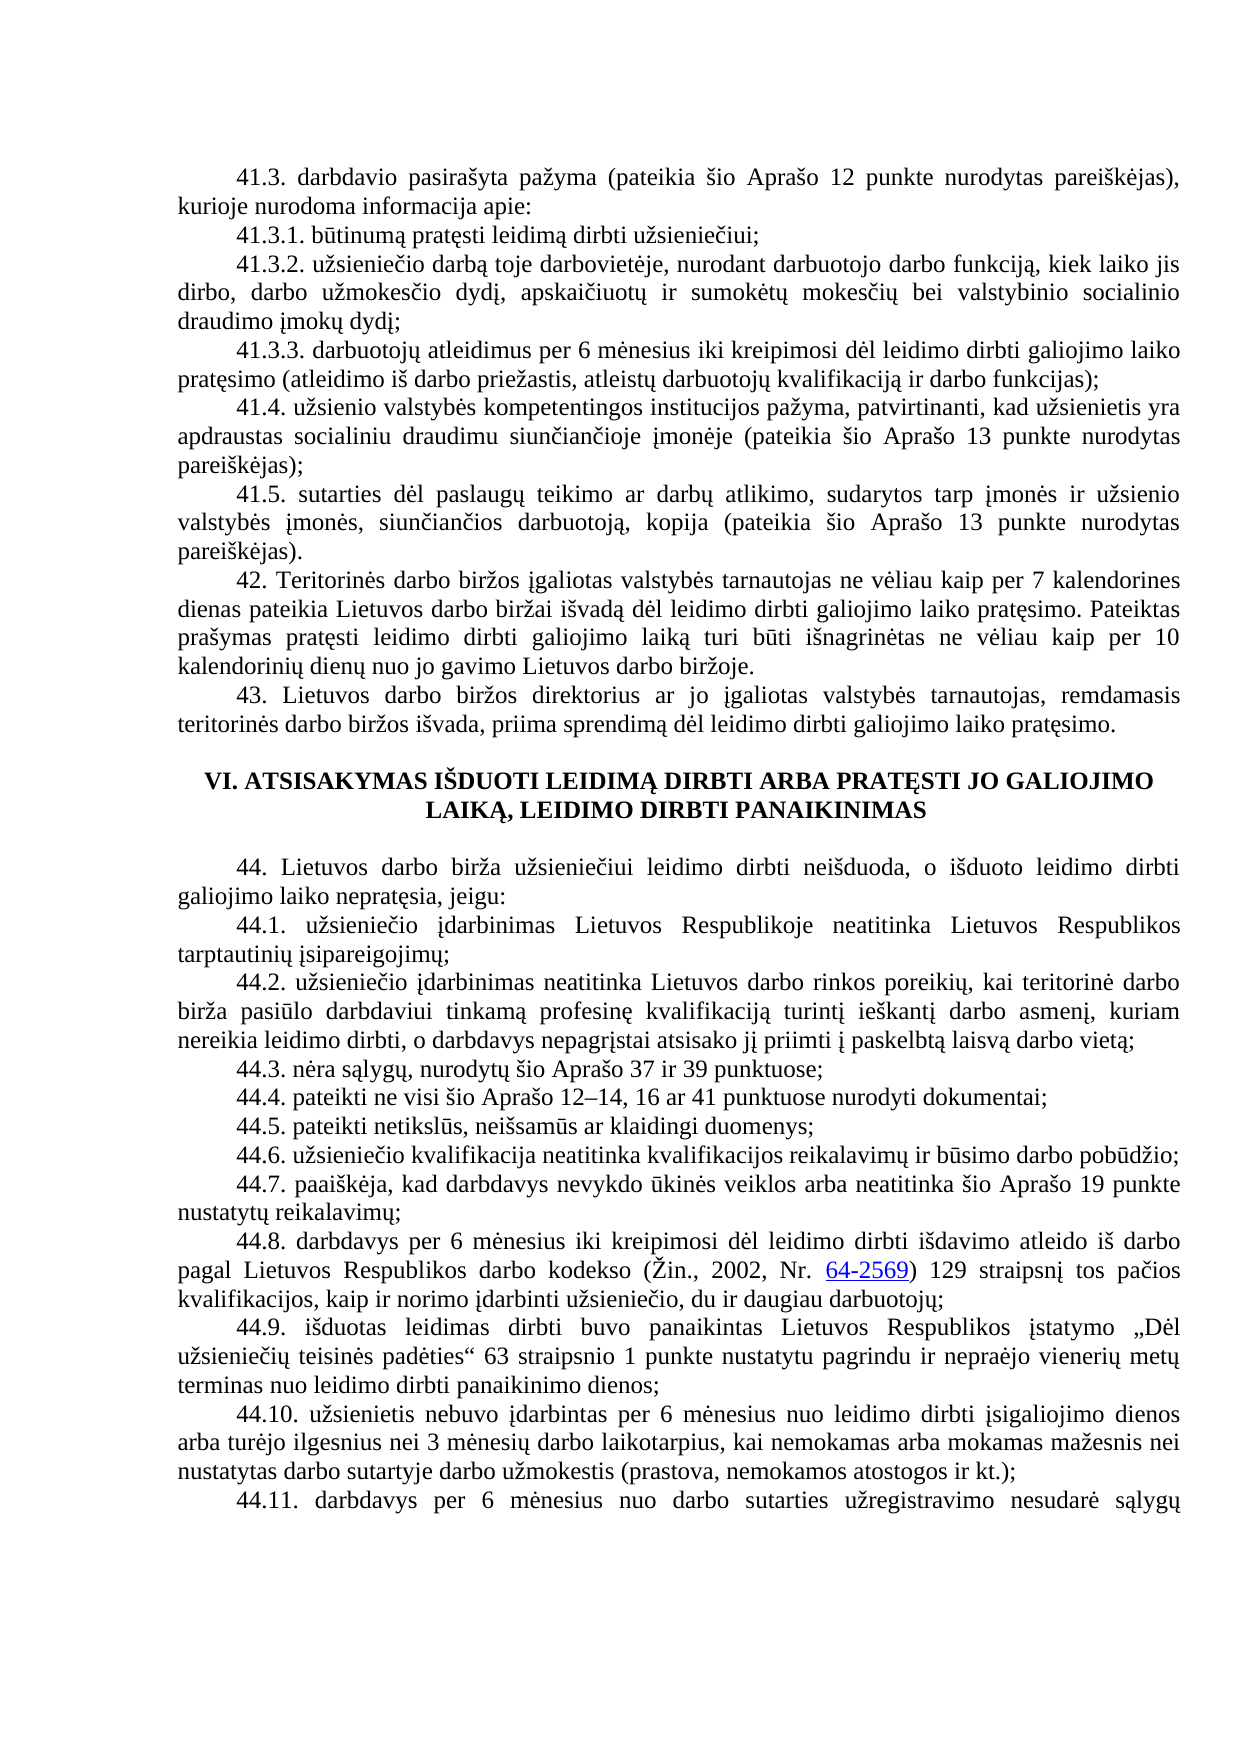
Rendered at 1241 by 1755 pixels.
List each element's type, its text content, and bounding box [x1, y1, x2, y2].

text 41.3. darbdavio pasirašyta pažyma (pateikia šio Aprašo 12 punkte nurodytas pareiškėjas), kurioje nurodoma informacija apie: [177, 162, 1181, 220]
text 44.5. pateikti netikslūs, neišsamūs ar klaidingi duomenys; [177, 1111, 1181, 1140]
text 44.2. užsieniečio įdarbinimas neatitinka Lietuvos darbo rinkos poreikių, kai teritorinė darbo birža pasiūlo darbdaviui tinkamą profesinę kvalifikaciją turintį ieškantį darbo asmenį, kuriam nereikia leidimo dirbti, o darbdavys nepagrįstai atsisako jį priimti į paskelbtą laisvą darbo vietą; [177, 967, 1181, 1054]
text 44.8. darbdavys per 6 mėnesius iki kreipimosi dėl leidimo dirbti išdavimo atleido iš darbo pagal Lietuvos Respublikos darbo kodekso (Žin., 2002, Nr. 64-2569) 129 straipsnį tos pačios kvalifikacijos, kaip ir norimo įdarbinti užsieniečio, du ir daugiau darbuotojų; [177, 1226, 1181, 1312]
text 41.5. sutarties dėl paslaugų teikimo ar darbų atlikimo, sudarytos tarp įmonės ir užsienio valstybės įmonės, siunčiančios darbuotoją, kopija (pateikia šio Aprašo 13 punkte nurodytas pareiškėjas). [177, 479, 1181, 565]
text 44.9. išduotas leidimas dirbti buvo panaikintas Lietuvos Respublikos įstatymo „Dėl užsieniečių teisinės padėties“ 63 straipsnio 1 punkte nustatytu pagrindu ir nepraėjo vienerių metų terminas nuo leidimo dirbti panaikinimo dienos; [177, 1312, 1181, 1399]
text 44.7. paaiškėja, kad darbdavys nevykdo ūkinės veiklos arba neatitinka šio Aprašo 19 punkte nustatytų reikalavimų; [177, 1169, 1181, 1226]
text 42. Teritorinės darbo biržos įgaliotas valstybės tarnautojas ne vėliau kaip per 7 kalendorines dienas pateikia Lietuvos darbo biržai išvadą dėl leidimo dirbti galiojimo laiko pratęsimo. Pateiktas prašymas pratęsti leidimo dirbti galiojimo laiką turi būti išnagrinėtas ne vėliau kaip per 10 kalendorinių dienų nuo jo gavimo Lietuvos darbo biržoje. [177, 565, 1181, 680]
text 41.3.1. būtinumą pratęsti leidimą dirbti užsieniečiui; [177, 220, 1181, 249]
text 44.4. pateikti ne visi šio Aprašo 12–14, 16 ar 41 punktuose nurodyti dokumentai; [177, 1082, 1181, 1111]
text 43. Lietuvos darbo biržos direktorius ar jo įgaliotas valstybės tarnautojas, remdamasis teritorinės darbo biržos išvada, priima sprendimą dėl leidimo dirbti galiojimo laiko pratęsimo. [177, 680, 1181, 737]
text 41.3.2. užsieniečio darbą toje darbovietėje, nurodant darbuotojo darbo funkciją, kiek laiko jis dirbo, darbo užmokesčio dydį, apskaičiuotų ir sumokėtų mokesčių bei valstybinio socialinio draudimo įmokų dydį; [177, 249, 1181, 335]
text 41.4. užsienio valstybės kompetentingos institucijos pažyma, patvirtinanti, kad užsienietis yra apdraustas socialiniu draudimu siunčiančioje įmonėje (pateikia šio Aprašo 13 punkte nurodytas pareiškėjas); [177, 392, 1181, 479]
text 44.6. užsieniečio kvalifikacija neatitinka kvalifikacijos reikalavimų ir būsimo darbo pobūdžio; [177, 1140, 1181, 1169]
text 44.1. užsieniečio įdarbinimas Lietuvos Respublikoje neatitinka Lietuvos Respublikos tarptautinių įsipareigojimų; [177, 910, 1181, 967]
text 44.11. darbdavys per 6 mėnesius nuo darbo sutarties užregistravimo nesudarė sąlygų [177, 1485, 1181, 1514]
text 41.3.3. darbuotojų atleidimus per 6 mėnesius iki kreipimosi dėl leidimo dirbti galiojimo laiko pratęsimo (atleidimo iš darbo priežastis, atleistų darbuotojų kvalifikaciją ir darbo funkcijas); [177, 335, 1181, 392]
text 44. Lietuvos darbo birža užsieniečiui leidimo dirbti neišduoda, o išduoto leidimo dirbti galiojimo laiko nepratęsia, jeigu: [177, 852, 1181, 910]
text VI. ATSISAKYMAS IŠDUOTI LEIDIMĄ DIRBTI ARBA PRATĘSTI JO GALIOJIMO LAIKĄ, LEIDIMO DIRBTI PANAIKINIMAS [177, 766, 1181, 824]
text 44.10. užsienietis nebuvo įdarbintas per 6 mėnesius nuo leidimo dirbti įsigaliojimo dienos arba turėjo ilgesnius nei 3 mėnesių darbo laikotarpius, kai nemokamas arba mokamas mažesnis nei nustatytas darbo sutartyje darbo užmokestis (prastova, nemokamos atostogos ir kt.); [177, 1399, 1181, 1485]
text 44.3. nėra sąlygų, nurodytų šio Aprašo 37 ir 39 punktuose; [177, 1054, 1181, 1082]
